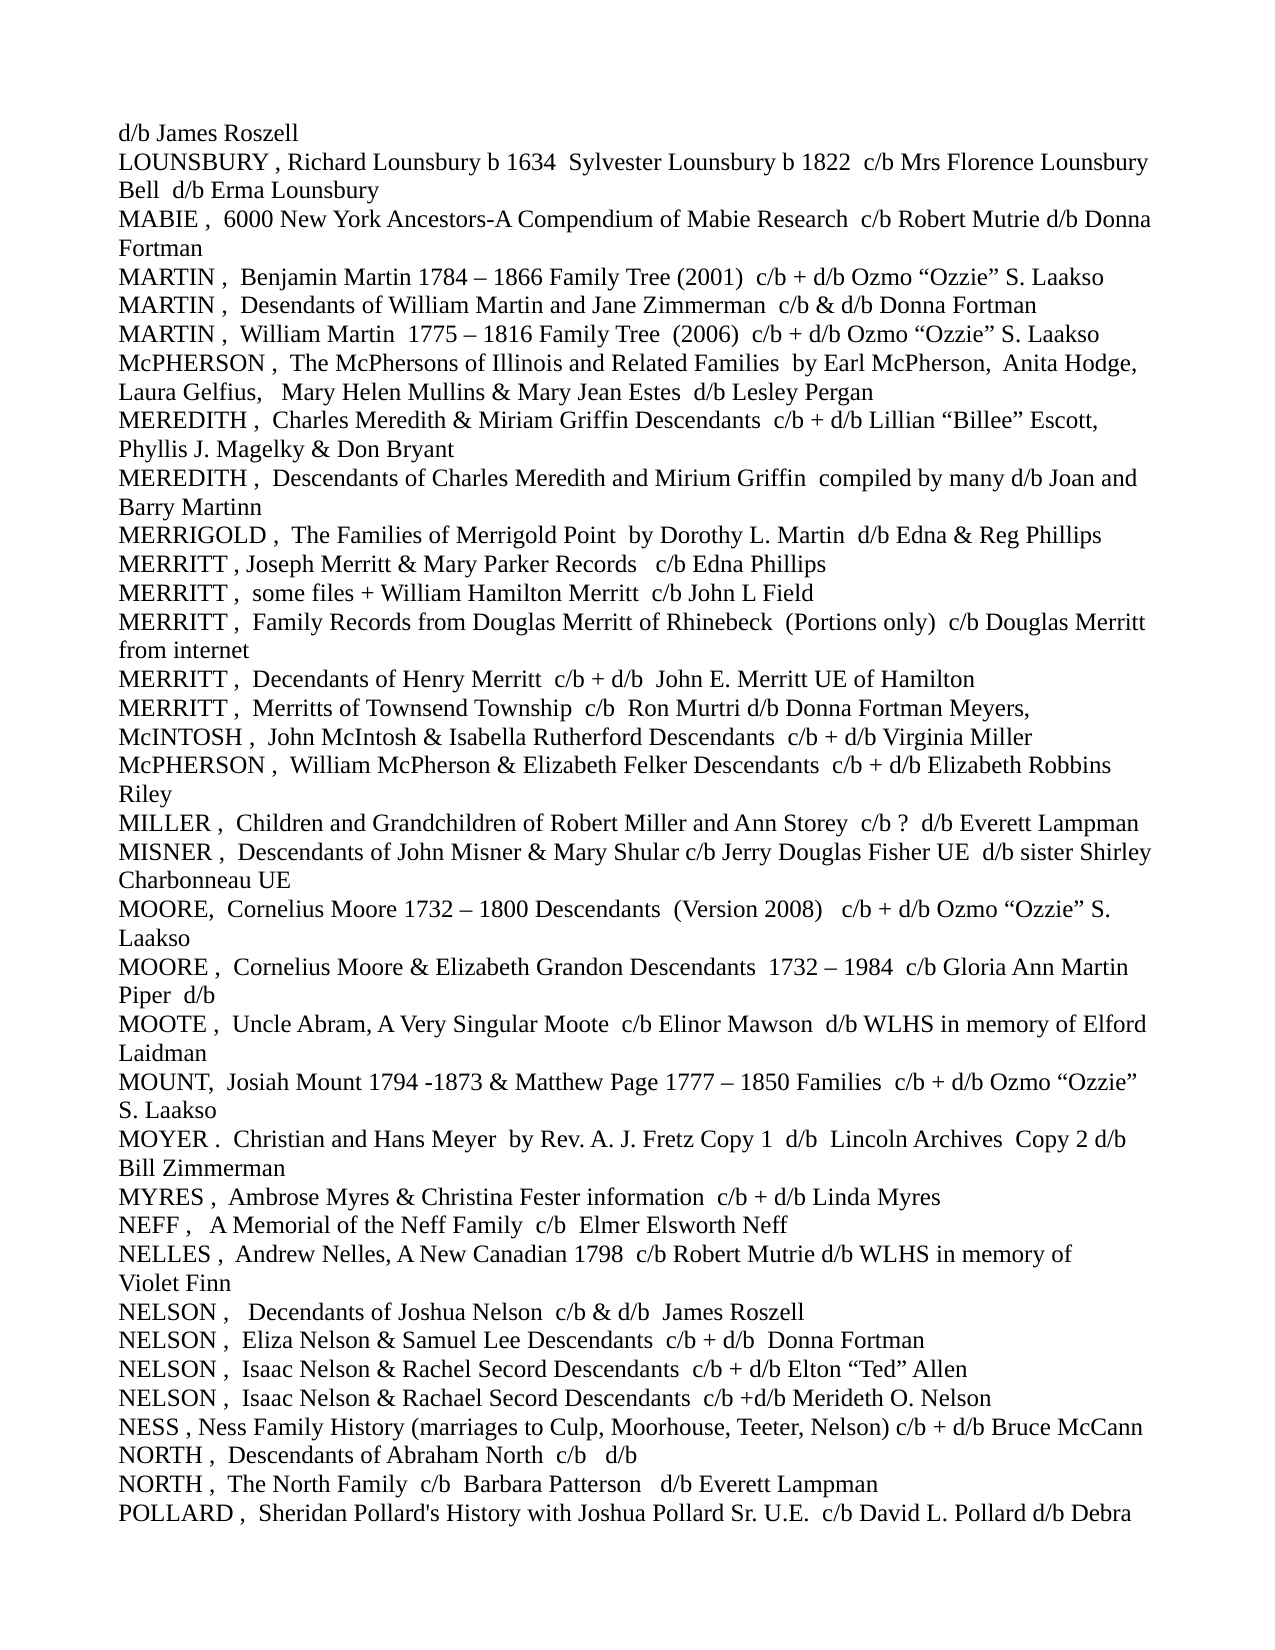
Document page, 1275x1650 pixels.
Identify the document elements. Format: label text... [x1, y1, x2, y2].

text MOORE , Cornelius Moore & Elizabeth Grandon Descendants 1732 – 1984 c/b Gloria Ann Martin Piper d/b [118, 952, 1157, 1009]
text MOOTE , Uncle Abram, A Very Singular Moote c/b Elinor Mawson d/b WLHS in memory of Elford Laidman [118, 1009, 1157, 1067]
text McPHERSON , William McPherson & Elizabeth Felker Descendants c/b + d/b Elizabeth Robbins Riley [118, 751, 1157, 808]
text NELLES , Andrew Nelles, A New Canadian 1798 c/b Robert Mutrie d/b WLHS in memory of [118, 1239, 1157, 1268]
text MABIE , 6000 New York Ancestors-A Compendium of Mabie Research c/b Robert Mutrie d/b Donna Fortman [118, 204, 1157, 262]
text MERRITT , Merritts of Townsend Township c/b Ron Murtri d/b Donna Fortman Meyers, [118, 693, 1157, 722]
text McINTOSH , John McIntosh & Isabella Rutherford Descendants c/b + d/b Virginia Miller [118, 722, 1157, 751]
text MEREDITH , Descendants of Charles Meredith and Mirium Griffin compiled by many d/b Joan and Barry Martinn [118, 463, 1157, 521]
text Violet Finn [118, 1268, 1157, 1297]
text MOYER . Christian and Hans Meyer by Rev. A. J. Fretz Copy 1 d/b Lincoln Archives Copy 2 d/b Bill Zimmerman [118, 1124, 1157, 1182]
text NELSON , Decendants of Joshua Nelson c/b & d/b James Roszell [118, 1297, 1157, 1326]
text McPHERSON , The McPhersons of Illinois and Related Families by Earl McPherson, Anita Hodge, Laura Gelfius, Mary Helen Mullins & Mary Jean Estes d/b Lesley Pergan [118, 348, 1157, 406]
text MERRITT , Joseph Merritt & Mary Parker Records c/b Edna Phillips [118, 549, 1157, 578]
text NELSON , Isaac Nelson & Rachael Secord Descendants c/b +d/b Merideth O. Nelson [118, 1383, 1157, 1412]
text MERRITT , some files + William Hamilton Merritt c/b John L Field [118, 578, 1157, 607]
text NELSON , Eliza Nelson & Samuel Lee Descendants c/b + d/b Donna Fortman [118, 1326, 1157, 1354]
text MARTIN , William Martin 1775 – 1816 Family Tree (2006) c/b + d/b Ozmo “Ozzie” S. Laakso [118, 319, 1157, 348]
text NORTH , Descendants of Abraham North c/b d/b [118, 1441, 1157, 1469]
text MARTIN , Benjamin Martin 1784 – 1866 Family Tree (2001) c/b + d/b Ozmo “Ozzie” S. Laakso [118, 262, 1157, 291]
text MOUNT, Josiah Mount 1794 -1873 & Matthew Page 1777 – 1850 Families c/b + d/b Ozmo “Ozzie” S. Laakso [118, 1067, 1157, 1124]
text NELSON , Isaac Nelson & Rachel Secord Descendants c/b + d/b Elton “Ted” Allen [118, 1354, 1157, 1383]
text LOUNSBURY , Richard Lounsbury b 1634 Sylvester Lounsbury b 1822 c/b Mrs Florence Lounsbury Bell d/b Erma Lounsbury [118, 147, 1157, 204]
text NESS , Ness Family History (marriages to Culp, Moorhouse, Teeter, Nelson) c/b + d/b Bruce McCann [118, 1412, 1157, 1441]
text MISNER , Descendants of John Misner & Mary Shular c/b Jerry Douglas Fisher UE d/b sister Shirley Charbonneau UE [118, 837, 1157, 894]
text MILLER , Children and Grandchildren of Robert Miller and Ann Storey c/b ? d/b Everett Lampman [118, 808, 1157, 837]
text NORTH , The North Family c/b Barbara Patterson d/b Everett Lampman [118, 1469, 1157, 1498]
text MYRES , Ambrose Myres & Christina Fester information c/b + d/b Linda Myres [118, 1182, 1157, 1211]
text MERRITT , Decendants of Henry Merritt c/b + d/b John E. Merritt UE of Hamilton [118, 664, 1157, 693]
text POLLARD , Sheridan Pollard's History with Joshua Pollard Sr. U.E. c/b David L. Pollard d/b Debra [118, 1498, 1157, 1527]
text MARTIN , Desendants of William Martin and Jane Zimmerman c/b & d/b Donna Fortman [118, 291, 1157, 319]
text MEREDITH , Charles Meredith & Miriam Griffin Descendants c/b + d/b Lillian “Billee” Escott, Phyllis J. Magelky & Don Bryant [118, 406, 1157, 463]
text MOORE, Cornelius Moore 1732 – 1800 Descendants (Version 2008) c/b + d/b Ozmo “Ozzie” S. Laakso [118, 894, 1157, 952]
text NEFF , A Memorial of the Neff Family c/b Elmer Elsworth Neff [118, 1211, 1157, 1239]
text MERRIGOLD , The Families of Merrigold Point by Dorothy L. Martin d/b Edna & Reg Phillips [118, 521, 1157, 549]
text d/b James Roszell [118, 118, 1157, 147]
text MERRITT , Family Records from Douglas Merritt of Rhinebeck (Portions only) c/b Douglas Merritt from internet [118, 607, 1157, 664]
